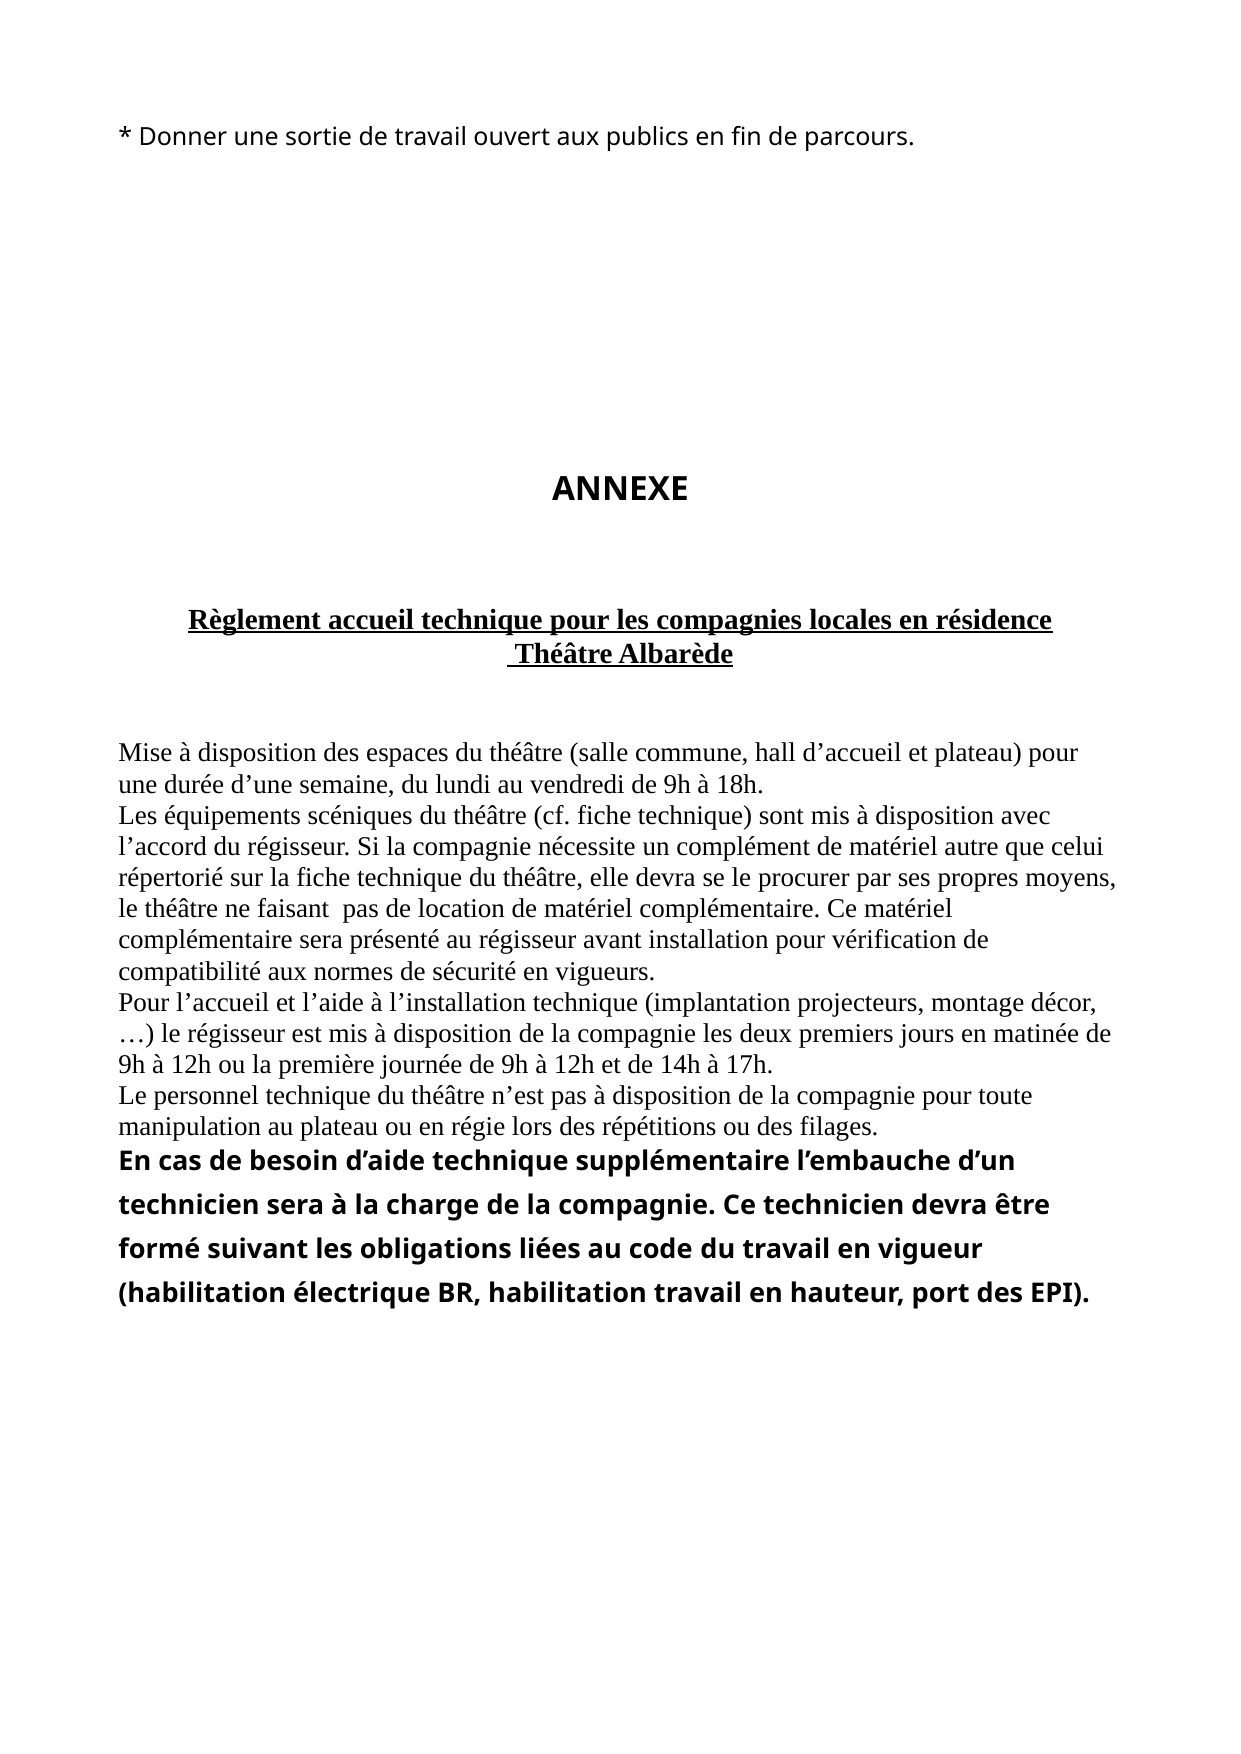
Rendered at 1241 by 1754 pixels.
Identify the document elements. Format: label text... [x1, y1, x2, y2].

text ANNEXE [118, 464, 1122, 510]
text Pour l’accueil et l’aide à l’installation technique (implantation projecteurs, montage décor,…) le régisseur est mis à disposition de la compagnie les deux premiers jours en matinée de 9h à 12h ou la première journée de 9h à 12h et de 14h à 17h. [118, 986, 1122, 1079]
text En cas de besoin d’aide technique supplémentaire l’embauche d’un technicien sera à la charge de la compagnie. Ce technicien devra être formé suivant les obligations liées au code du travail en vigueur (habilitation électrique BR, habilitation travail en hauteur, port des EPI). [118, 1141, 1122, 1311]
text Théâtre Albarède [118, 636, 1122, 669]
text * Donner une sortie de travail ouvert aux publics en fin de parcours. [118, 118, 1122, 152]
text Mise à disposition des espaces du théâtre (salle commune, hall d’accueil et plateau) pour une durée d’une semaine, du lundi au vendredi de 9h à 18h. [118, 737, 1122, 799]
text Règlement accueil technique pour les compagnies locales en résidence [118, 602, 1122, 636]
text Les équipements scéniques du théâtre (cf. fiche technique) sont mis à disposition avec l’accord du régisseur. Si la compagnie nécessite un complément de matériel autre que celui répertorié sur la fiche technique du théâtre, elle devra se le procurer par ses propres moyens, le théâtre ne faisant pas de location de matériel complémentaire. Ce matériel complémentaire sera présenté au régisseur avant installation pour vérification de compatibilité aux normes de sécurité en vigueurs. [118, 799, 1122, 986]
text Le personnel technique du théâtre n’est pas à disposition de la compagnie pour toute manipulation au plateau ou en régie lors des répétitions ou des filages. [118, 1079, 1122, 1141]
